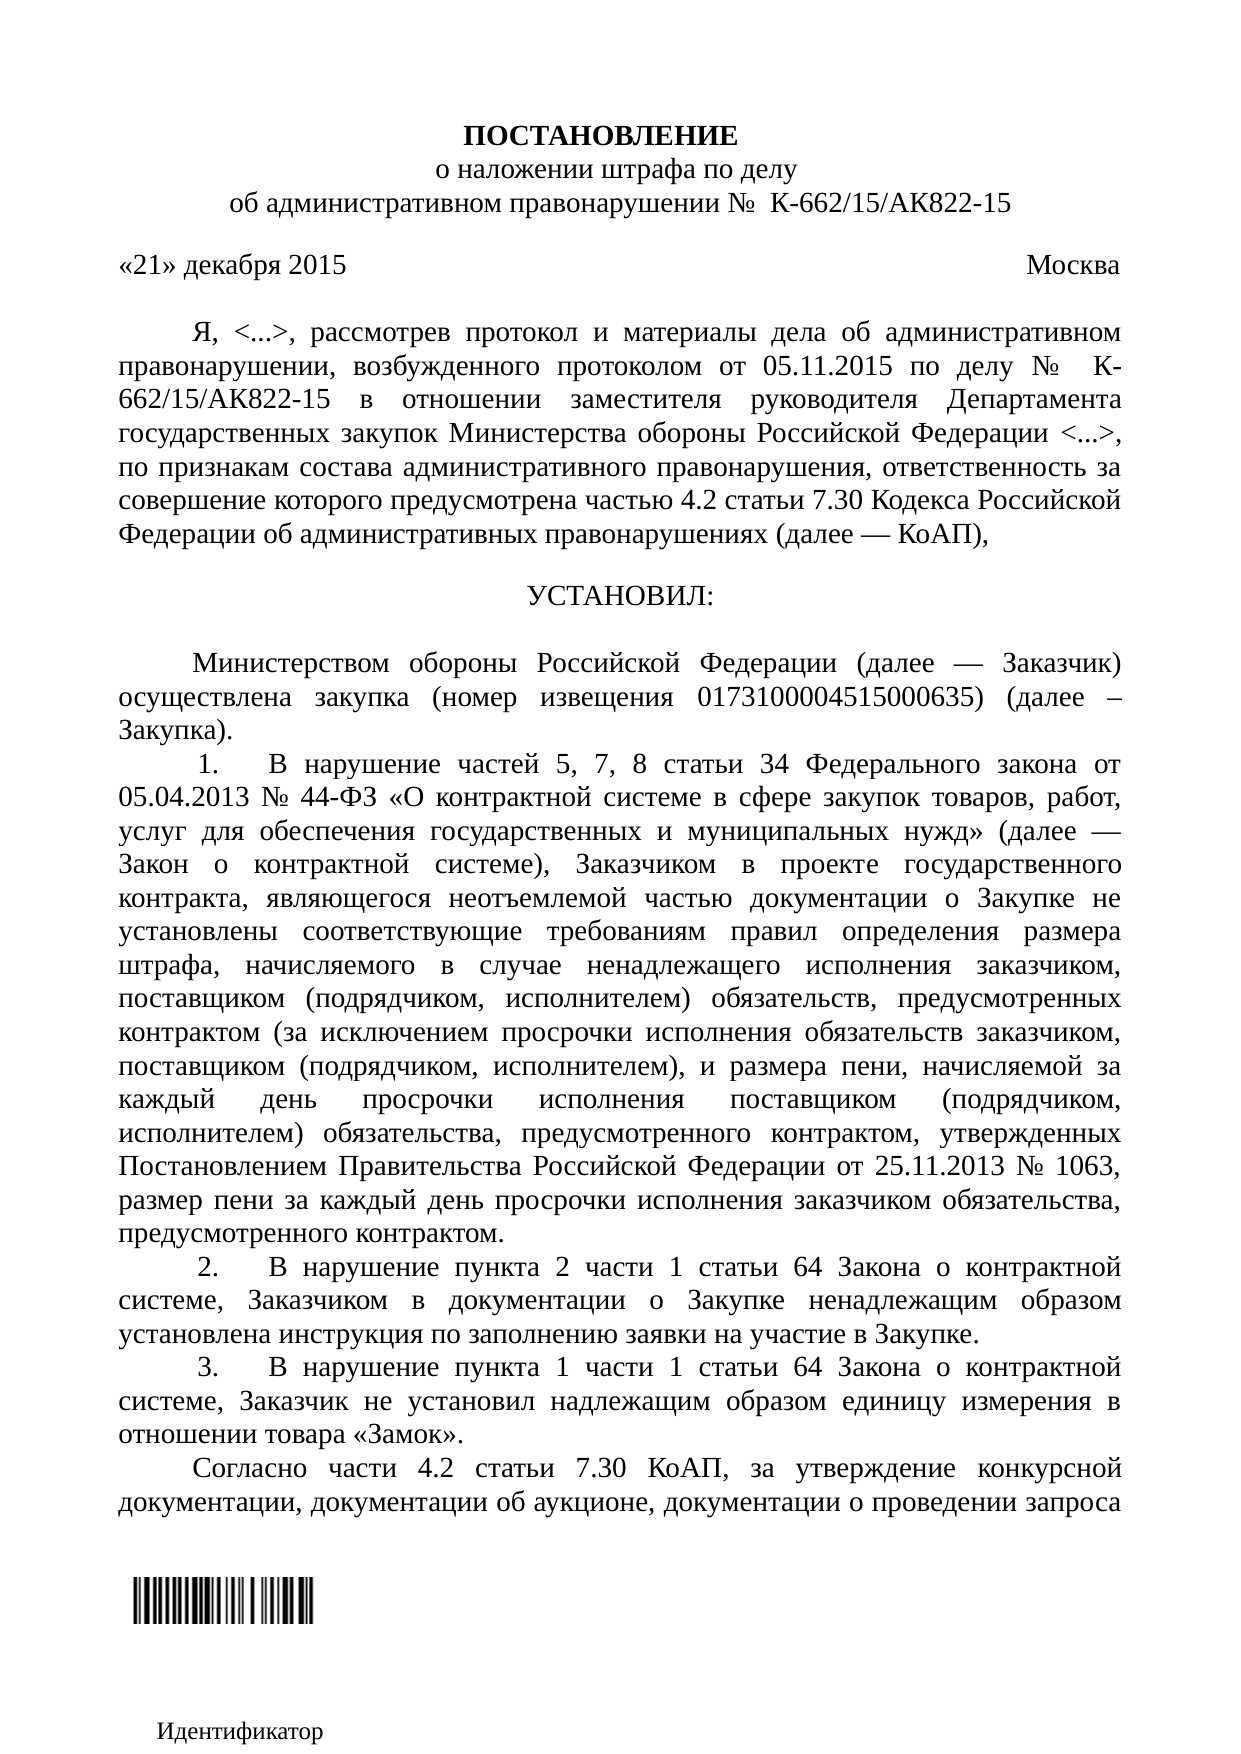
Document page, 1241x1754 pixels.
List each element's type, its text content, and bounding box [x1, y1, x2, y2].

text об административном правонарушении № К-662/15/АК822-15 [118, 185, 1122, 219]
list В нарушение пункта 1 части 1 статьи 64 Закона о контрактной системе, Заказчик не установил надлежащим образом единицу измерения в отношении товара «Замок». [118, 1349, 1122, 1450]
text «21» декабря 2015 Москва [118, 247, 1122, 281]
text о наложении штрафа по делу [118, 152, 1122, 185]
list В нарушение частей 5, 7, 8 статьи 34 Федерального закона от 05.04.2013 № 44-ФЗ «О контрактной системе в сфере закупок товаров, работ, услуг для обеспечения государственных и муниципальных нужд» (далее — Закон о контрактной системе), Заказчиком в проекте государственного контракта, являющегося неотъемлемой частью документации о Закупке не установлены соответствующие требованиям правил определения размера штрафа, начисляемого в случае ненадлежащего исполнения заказчиком, поставщиком (подрядчиком, исполнителем) обязательств, предусмотренных контрактом (за исключением просрочки исполнения обязательств заказчиком, поставщиком (подрядчиком, исполнителем), и размера пени, начисляемой за каждый день просрочки исполнения поставщиком (подрядчиком, исполнителем) обязательства, предусмотренного контрактом, утвержденных Постановлением Правительства Российской Федерации от 25.11.2013 № 1063, размер пени за каждый день просрочки исполнения заказчиком обязательства, предусмотренного контрактом. [118, 746, 1122, 1249]
text ПОСТАНОВЛЕНИЕ [117, 118, 1078, 152]
text Я, <...>, рассмотрев протокол и материалы дела об административном правонарушении, возбужденного протоколом от 05.11.2015 по делу № К-662/15/АК822-15 в отношении заместителя руководителя Департамента государственных закупок Министерства обороны Российской Федерации <...>, по признакам состава административного правонарушения, ответственность за совершение которого предусмотрена частью 4.2 статьи 7.30 Кодекса Российской Федерации об административных правонарушениях (далее — КоАП), [118, 314, 1122, 549]
text Согласно части 4.2 статьи 7.30 КоАП, за утверждение конкурсной документации, документации об аукционе, документации о проведении запроса [118, 1450, 1122, 1517]
text Министерством обороны Российской Федерации (далее — Заказчик) осуществлена закупка (номер извещения 0173100004515000635) (далее – Закупка). [118, 645, 1122, 746]
picture [118, 1577, 331, 1624]
text УСТАНОВИЛ: [118, 578, 1122, 612]
list В нарушение пункта 2 части 1 статьи 64 Закона о контрактной системе, Заказчиком в документации о Закупке ненадлежащим образом установлена инструкция по заполнению заявки на участие в Закупке. [118, 1249, 1122, 1349]
